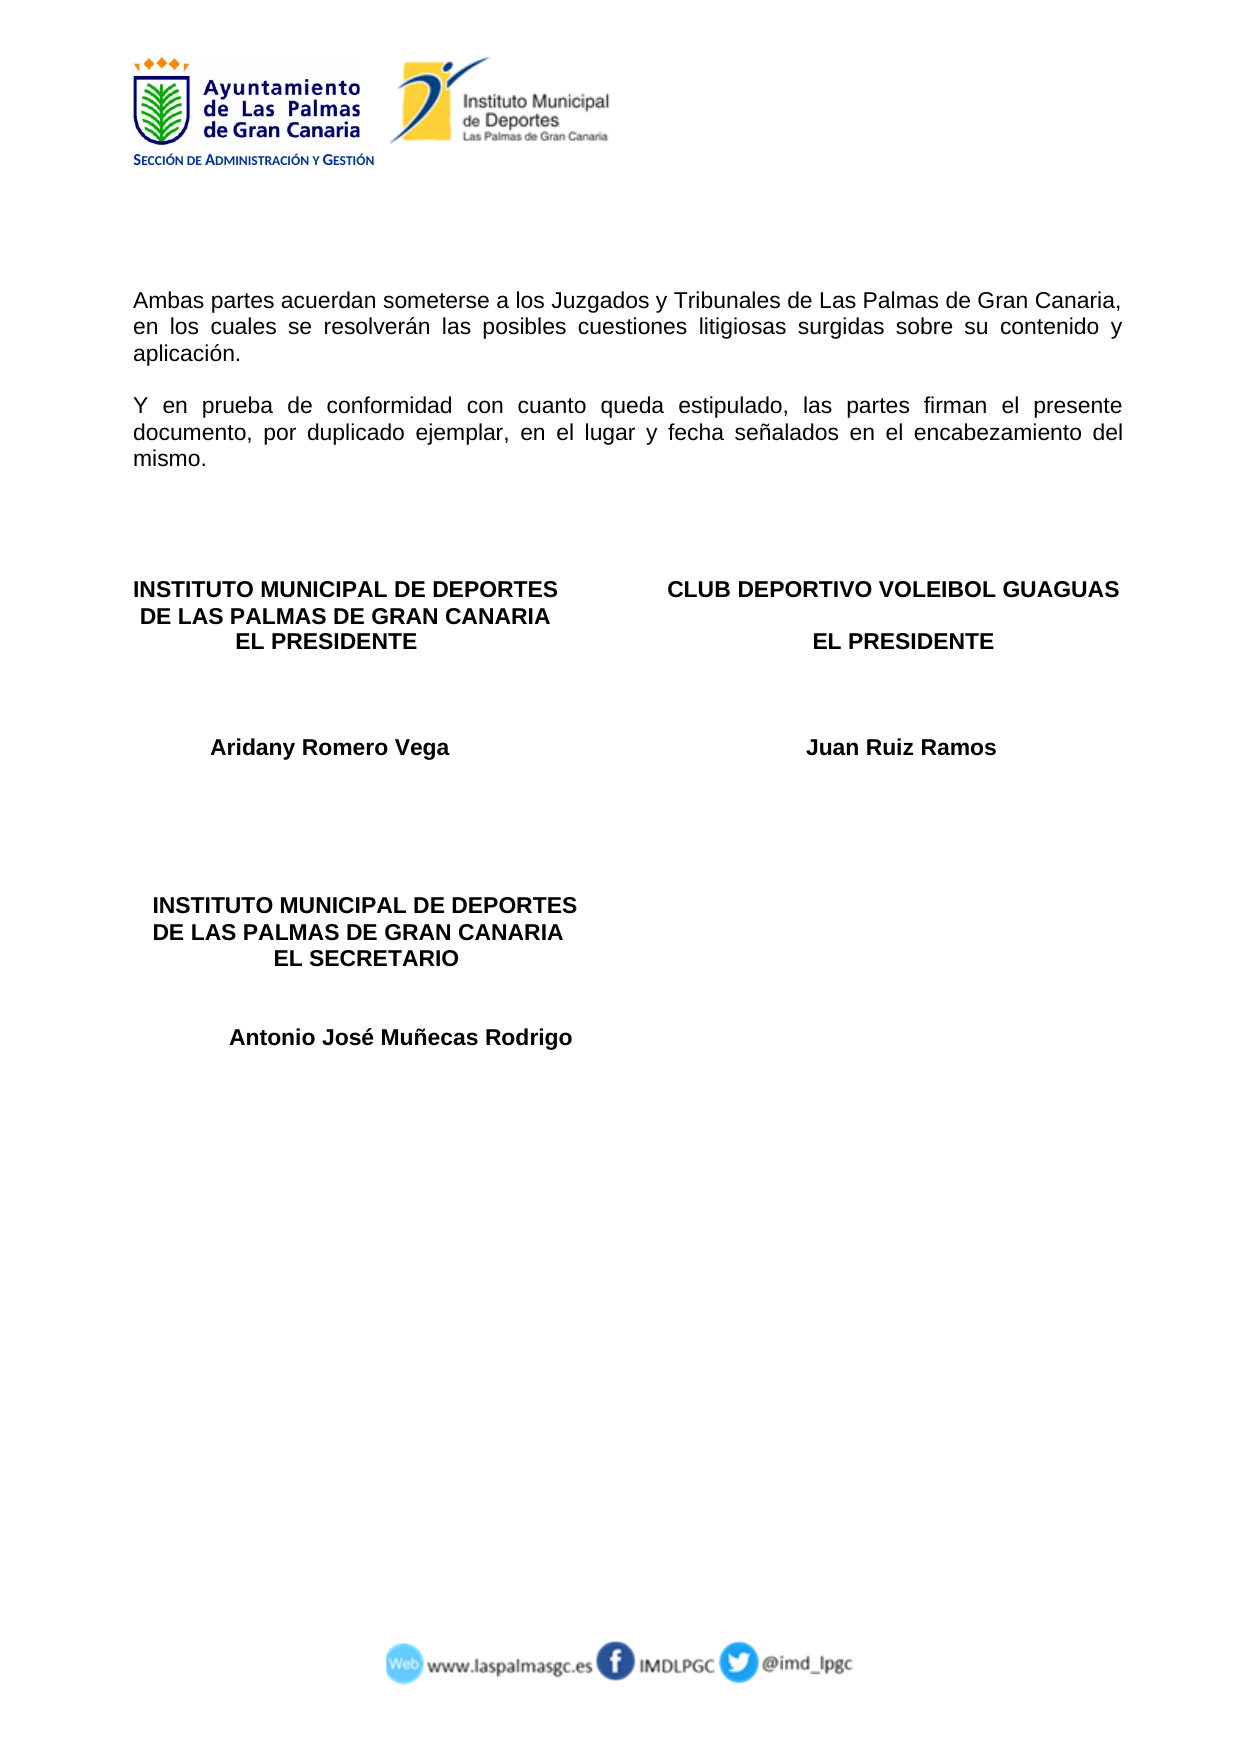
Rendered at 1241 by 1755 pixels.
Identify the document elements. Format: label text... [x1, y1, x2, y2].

text Antonio José Muñecas Rodrigo [229, 1024, 1134, 1050]
subtitle INSTITUTO MUNICIPAL DE DEPORTES CLUB DEPORTIVO VOLEIBOL GUAGUAS DE LAS PALMAS DE GRAN CANARIA [133, 576, 1119, 629]
text Ambas partes acuerdan someterse a los Juzgados y Tribunales de Las Palmas de Gran Canaria, en los cuales se resolverán las posibles cuestiones litigiosas surgidas sobre su contenido y aplicación. [133, 287, 1123, 366]
subtitle EL SECRETARIO [273, 945, 1134, 971]
text INSTITUTO MUNICIPAL DE DEPORTES DE LAS PALMAS DE GRAN CANARIA [152, 892, 580, 945]
subtitle Aridany Romero Vega Juan Ruiz Ramos [210, 734, 1134, 761]
text Y en prueba de conformidad con cuanto queda estipulado, las partes firman el presente documento, por duplicado ejemplar, en el lugar y fecha señalados en el encabezamiento del mismo. [133, 392, 1123, 471]
text EL PRESIDENTE EL PRESIDENTE [235, 629, 1134, 655]
